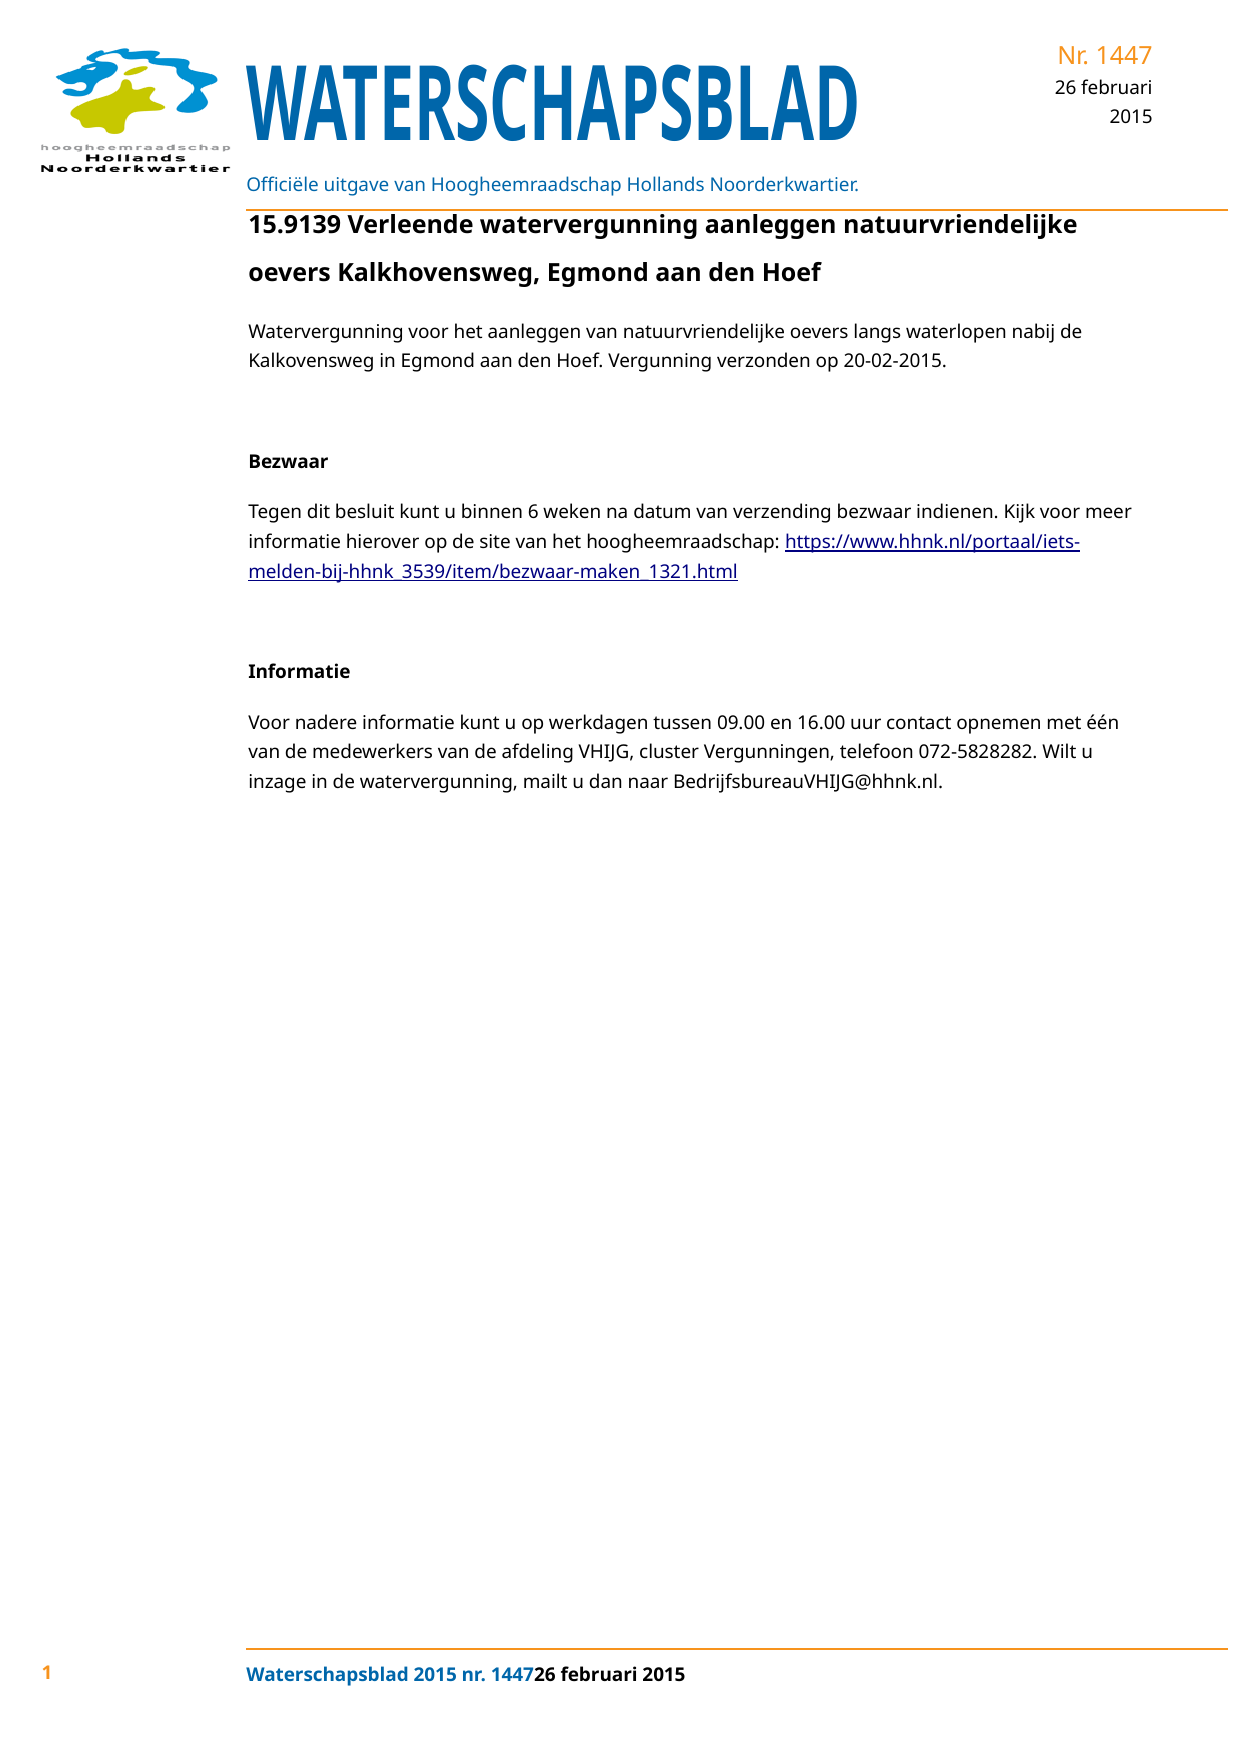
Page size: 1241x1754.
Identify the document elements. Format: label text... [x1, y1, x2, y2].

text Informatie [248, 659, 1152, 684]
text 15.9139 Verleende watervergunning aanleggen natuurvriendelijke oevers Kalkhovensweg, Egmond aan den Hoef [248, 211, 1152, 288]
text Tegen dit besluit kunt u binnen 6 weken na datum van verzending bezwaar indienen. Kijk voor meer informatie hierover op de site van het hoogheemraadschap: https://www.hhnk.nl/portaal/iets-melden-bij-hhnk_3539/item/bezwaar-maken_1321.html [248, 499, 1152, 584]
text Watervergunning voor het aanleggen van natuurvriendelijke oevers langs waterlopen nabij de Kalkovensweg in Egmond aan den Hoef. Vergunning verzonden op 20-02-2015. [248, 318, 1152, 373]
text Bezwaar [248, 448, 1152, 474]
picture [41, 47, 231, 172]
text Voor nadere informatie kunt u op werkdagen tussen 09.00 en 16.00 uur contact opnemen met één van de medewerkers van de afdeling VHIJG, cluster Vergunningen, telefoon 072-5828282. Wilt u inzage in de watervergunning, mailt u dan naar BedrijfsbureauVHIJG@hhnk.nl. [248, 709, 1152, 794]
